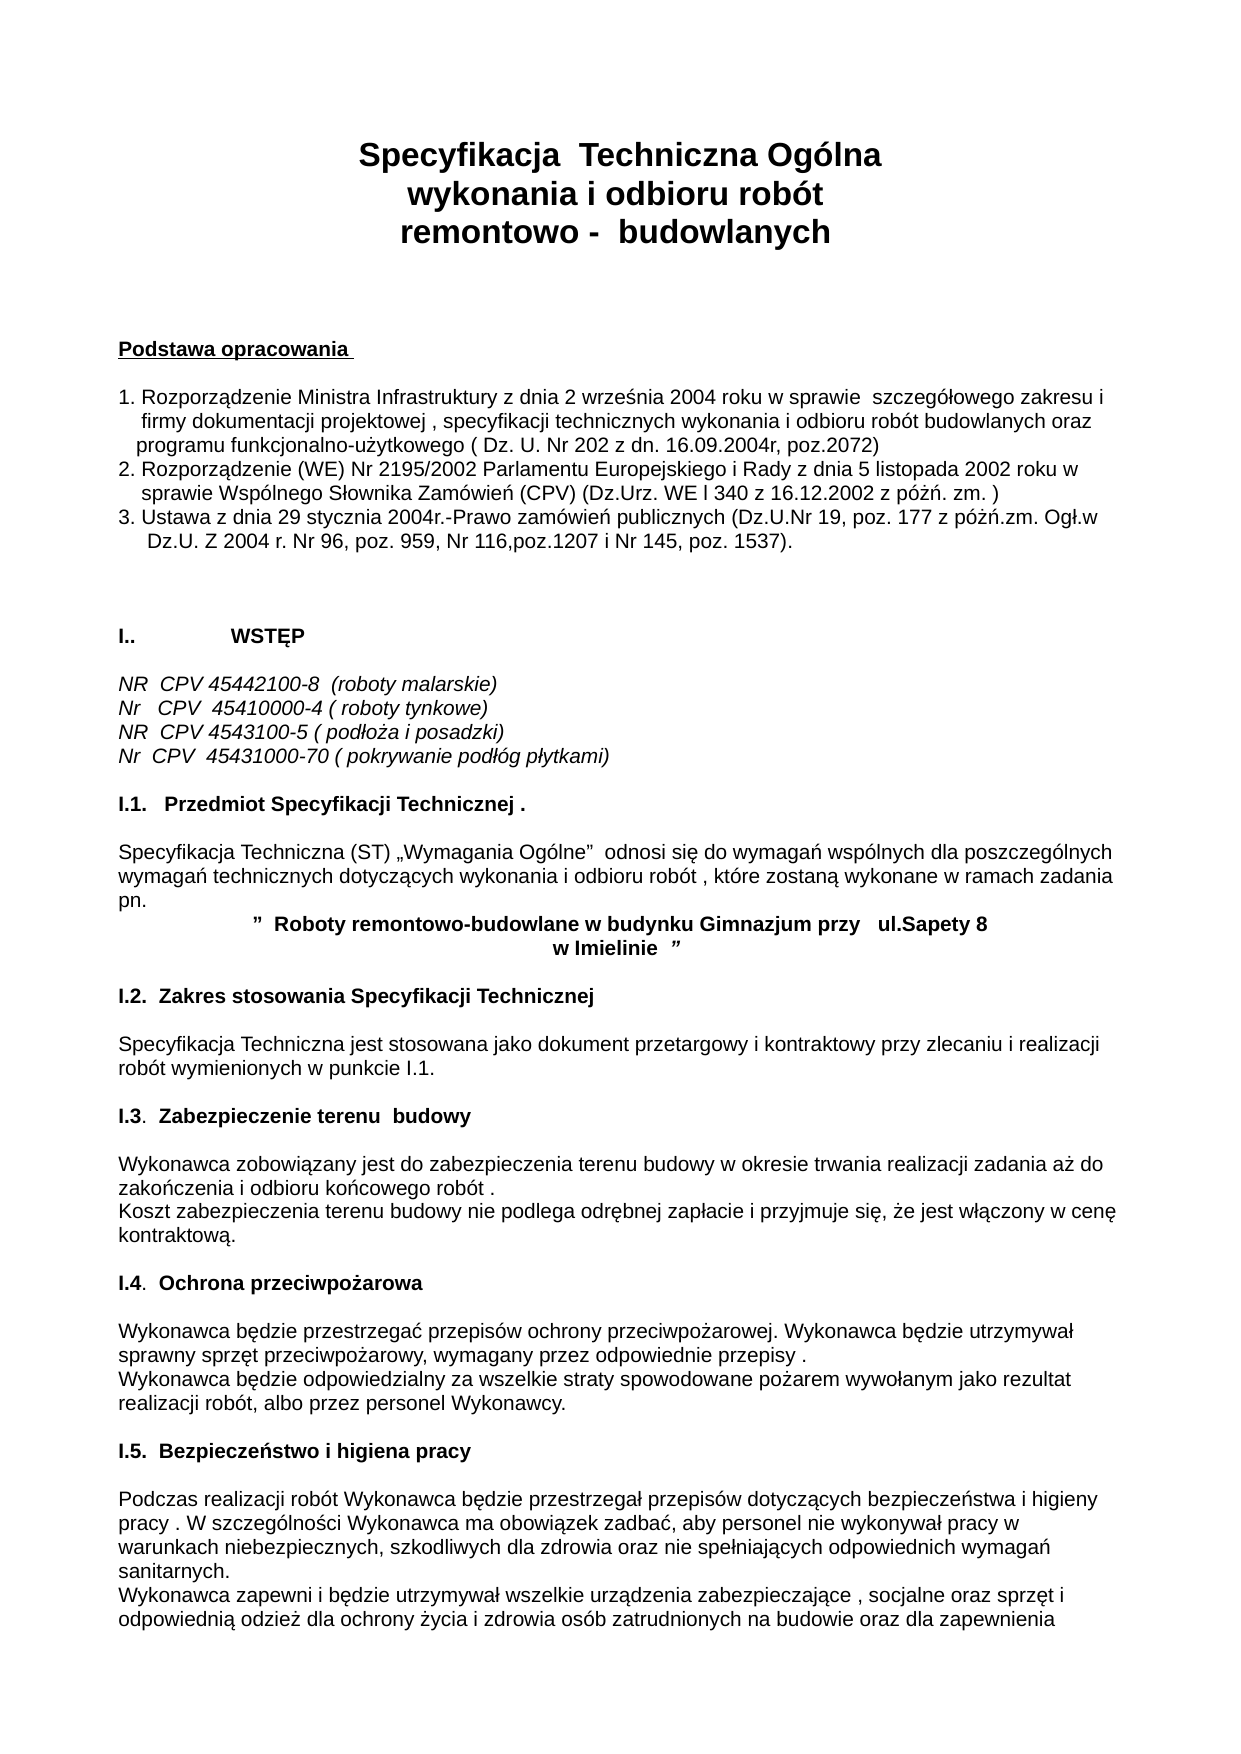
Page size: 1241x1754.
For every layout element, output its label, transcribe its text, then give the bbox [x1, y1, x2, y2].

text Specyfikacja Techniczna jest stosowana jako dokument przetargowy i kontraktowy przy zlecaniu i realizacji robót wymienionych w punkcie I.1. [118, 1032, 1122, 1079]
text w Imielinie ” [118, 936, 1122, 960]
list WSTĘP [118, 624, 1122, 648]
subtitle wykonania i odbioru robót [118, 174, 1122, 212]
text Specyfikacja Techniczna (ST) „Wymagania Ogólne” odnosi się do wymagań wspólnych dla poszczególnych wymagań technicznych dotyczących wykonania i odbioru robót , które zostaną wykonane w ramach zadania pn. [118, 840, 1122, 912]
text Podczas realizacji robót Wykonawca będzie przestrzegał przepisów dotyczących bezpieczeństwa i higieny pracy . W szczególności Wykonawca ma obowiązek zadbać, aby personel nie wykonywał pracy w warunkach niebezpiecznych, szkodliwych dla zdrowia oraz nie spełniających odpowiednich wymagań sanitarnych. [118, 1487, 1122, 1583]
text Nr CPV 45410000-4 ( roboty tynkowe) [118, 696, 1122, 720]
list programu funkcjonalno-użytkowego ( Dz. U. Nr 202 z dn. 16.09.2004r, poz.2072) [118, 433, 1122, 457]
text 1. Rozporządzenie Ministra Infrastruktury z dnia 2 września 2004 roku w sprawie szczegółowego zakresu i [118, 385, 1122, 409]
text I.3. Zabezpieczenie terenu budowy [118, 1103, 1122, 1127]
text sprawie Wspólnego Słownika Zamówień (CPV) (Dz.Urz. WE l 340 z 16.12.2002 z póżń. zm. ) [118, 481, 1122, 504]
text I.4. Ochrona przeciwpożarowa [118, 1271, 1122, 1295]
text I.1. Przedmiot Specyfikacji Technicznej . [118, 792, 1122, 816]
text Wykonawca będzie odpowiedzialny za wszelkie straty spowodowane pożarem wywołanym jako rezultat realizacji robót, albo przez personel Wykonawcy. [118, 1367, 1122, 1415]
text 3. Ustawa z dnia 29 stycznia 2004r.-Prawo zamówień publicznych (Dz.U.Nr 19, poz. 177 z póżń.zm. Ogł.w [118, 504, 1122, 528]
text Wykonawca zapewni i będzie utrzymywał wszelkie urządzenia zabezpieczające , socjalne oraz sprzęt i odpowiednią odzież dla ochrony życia i zdrowia osób zatrudnionych na budowie oraz dla zapewnienia [118, 1583, 1122, 1631]
text Podstawa opracowania [118, 337, 1122, 361]
text Dz.U. Z 2004 r. Nr 96, poz. 959, Nr 116,poz.1207 i Nr 145, poz. 1537). [118, 528, 1122, 552]
subtitle Specyfikacja Techniczna Ogólna [118, 135, 1122, 174]
text I.5. Bezpieczeństwo i higiena pracy [118, 1439, 1122, 1463]
text Nr CPV 45431000-70 ( pokrywanie podłóg płytkami) [118, 744, 1122, 768]
text NR CPV 4543100-5 ( podłoża i posadzki) [118, 720, 1122, 744]
text firmy dokumentacji projektowej , specyfikacji technicznych wykonania i odbioru robót budowlanych oraz [118, 409, 1122, 433]
text NR CPV 45442100-8 (roboty malarskie) [118, 672, 1122, 696]
text 2. Rozporządzenie (WE) Nr 2195/2002 Parlamentu Europejskiego i Rady z dnia 5 listopada 2002 roku w [118, 457, 1122, 481]
text ” Roboty remontowo-budowlane w budynku Gimnazjum przy ul.Sapety 8 [118, 912, 1122, 936]
text I.2. Zakres stosowania Specyfikacji Technicznej [118, 984, 1122, 1008]
text Wykonawca zobowiązany jest do zabezpieczenia terenu budowy w okresie trwania realizacji zadania aż do zakończenia i odbioru końcowego robót . [118, 1151, 1122, 1199]
subtitle remontowo - budowlanych [118, 212, 1122, 251]
text Koszt zabezpieczenia terenu budowy nie podlega odrębnej zapłacie i przyjmuje się, że jest włączony w cenę kontraktową. [118, 1199, 1122, 1247]
text Wykonawca będzie przestrzegać przepisów ochrony przeciwpożarowej. Wykonawca będzie utrzymywał sprawny sprzęt przeciwpożarowy, wymagany przez odpowiednie przepisy . [118, 1319, 1122, 1367]
